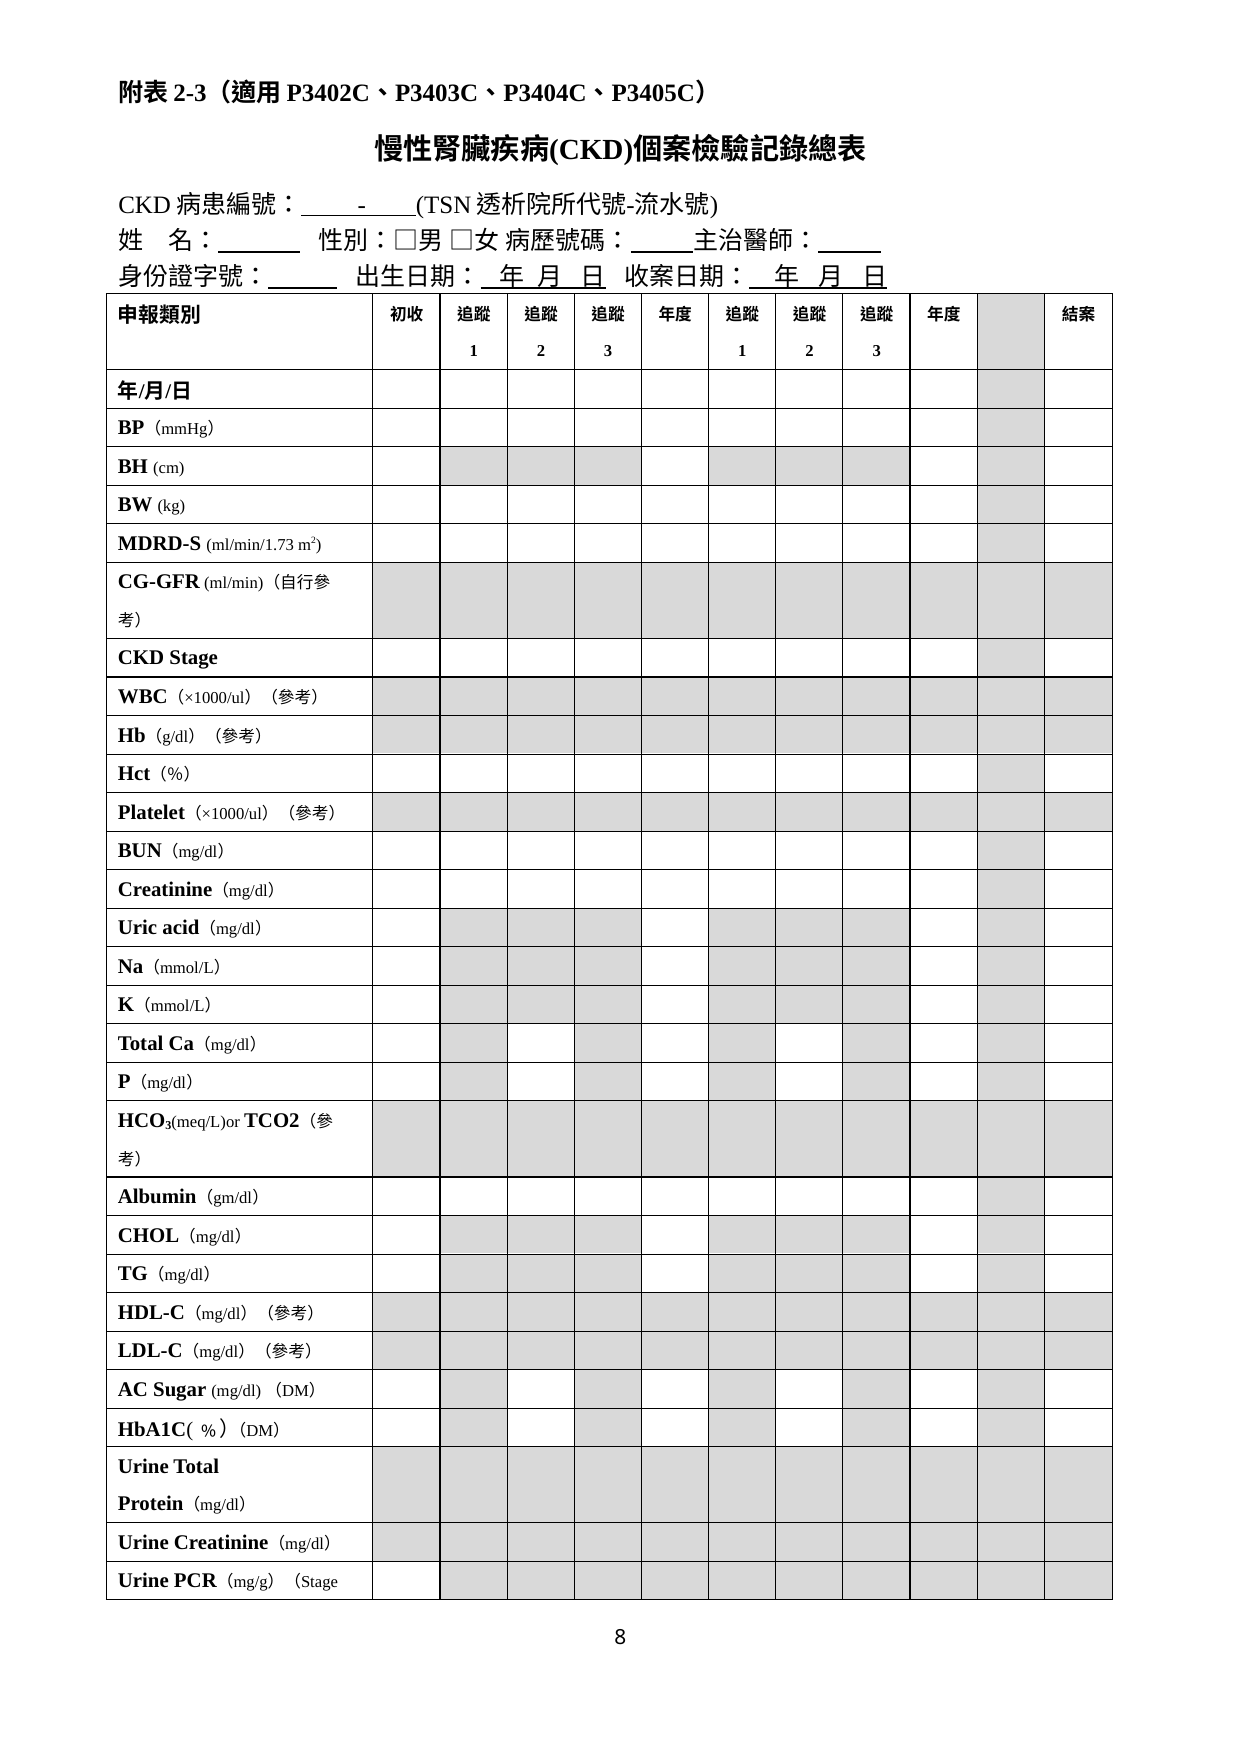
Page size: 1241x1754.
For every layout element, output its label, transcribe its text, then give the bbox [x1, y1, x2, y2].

table_cell [441, 409, 507, 446]
table_cell [575, 1101, 641, 1176]
table_cell [776, 947, 842, 985]
table_cell [575, 716, 641, 753]
table_cell [978, 1255, 1044, 1292]
table_cell [911, 1523, 977, 1561]
table_cell [978, 1523, 1044, 1561]
table_cell [978, 370, 1044, 408]
table_cell [978, 563, 1044, 638]
table_cell [843, 1255, 909, 1292]
table_cell [776, 563, 842, 638]
table_cell [642, 409, 708, 446]
table_cell [373, 1216, 439, 1253]
table_cell [843, 1024, 909, 1062]
table_cell [843, 870, 909, 908]
table_cell K（mmol/L） [107, 986, 372, 1023]
table_cell [709, 793, 775, 831]
table_cell [575, 409, 641, 446]
table_cell [911, 678, 977, 715]
table_cell AC Sugar (mg/dl) （DM） [107, 1370, 372, 1408]
table_cell [843, 1293, 909, 1331]
table_cell [776, 1101, 842, 1176]
table_cell [709, 1024, 775, 1062]
table_cell [1045, 716, 1112, 753]
table_cell [843, 947, 909, 985]
table_cell Urine Creatinine（mg/dl） [107, 1523, 372, 1561]
table_cell [709, 1370, 775, 1408]
table_cell [776, 678, 842, 715]
table_cell [508, 986, 574, 1023]
table_cell [441, 524, 507, 562]
table_cell [978, 947, 1044, 985]
table_cell [575, 1523, 641, 1561]
table_cell [642, 986, 708, 1023]
table_cell [642, 716, 708, 753]
table_cell [978, 1216, 1044, 1253]
table_cell [978, 755, 1044, 792]
table_cell [373, 1255, 439, 1292]
table_cell [978, 409, 1044, 446]
table_cell [978, 678, 1044, 715]
table_cell [776, 793, 842, 831]
table_cell [911, 1447, 977, 1522]
table_header [978, 294, 1044, 369]
table_header 追蹤2 [776, 294, 842, 369]
table_header 申報類別 [107, 294, 372, 369]
table_cell Albumin（gm/dl） [107, 1178, 372, 1215]
table_cell [843, 639, 909, 676]
table_cell [642, 1063, 708, 1100]
table_cell Urine PCR（mg/g）（Stage [107, 1562, 372, 1599]
table_cell [843, 409, 909, 446]
table_cell [843, 1216, 909, 1253]
table_cell HbA1C( ﹪）（DM） [107, 1409, 372, 1446]
table_cell [709, 1409, 775, 1446]
table_cell [843, 486, 909, 523]
table_cell [978, 1293, 1044, 1331]
table_cell [373, 1523, 439, 1561]
table_cell [441, 1101, 507, 1176]
table_cell [978, 716, 1044, 753]
table_cell [373, 409, 439, 446]
table_cell [508, 1255, 574, 1292]
table_cell [978, 1101, 1044, 1176]
table_cell [978, 909, 1044, 946]
table_cell [642, 793, 708, 831]
table_cell [508, 524, 574, 562]
table_cell [508, 793, 574, 831]
table_cell [843, 524, 909, 562]
table_cell [1045, 1178, 1112, 1215]
table_cell [1045, 1101, 1112, 1176]
table_header 追蹤3 [843, 294, 909, 369]
table_cell [1045, 409, 1112, 446]
table_header 追蹤1 [709, 294, 775, 369]
table_cell [642, 639, 708, 676]
table_cell [843, 1332, 909, 1369]
table_header 追蹤3 [575, 294, 641, 369]
table_cell [709, 1447, 775, 1522]
table_cell [575, 1447, 641, 1522]
table_cell [1045, 1216, 1112, 1253]
table_cell [441, 1523, 507, 1561]
table_cell [508, 486, 574, 523]
table_cell [776, 486, 842, 523]
table_cell [776, 1024, 842, 1062]
table_cell [978, 486, 1044, 523]
table_cell [776, 1178, 842, 1215]
table_cell [776, 909, 842, 946]
table_cell [709, 716, 775, 753]
table_cell [575, 986, 641, 1023]
table_cell [709, 678, 775, 715]
table_cell [441, 832, 507, 869]
table_cell [575, 755, 641, 792]
table_cell [441, 1063, 507, 1100]
table_cell [843, 447, 909, 485]
table_cell [911, 486, 977, 523]
table_cell [911, 1024, 977, 1062]
table_cell [575, 1562, 641, 1599]
table_cell [575, 1178, 641, 1215]
table_cell [709, 1178, 775, 1215]
table_cell [642, 832, 708, 869]
table_cell [709, 447, 775, 485]
table_cell [575, 832, 641, 869]
table_cell [709, 1562, 775, 1599]
table_cell [911, 793, 977, 831]
table_cell [843, 793, 909, 831]
table_cell [441, 486, 507, 523]
table_cell [441, 1447, 507, 1522]
table_cell [978, 1332, 1044, 1369]
table_cell [978, 870, 1044, 908]
table_cell [508, 1101, 574, 1176]
table_cell [911, 986, 977, 1023]
table_cell [1045, 639, 1112, 676]
table_cell [1045, 870, 1112, 908]
table_cell [508, 832, 574, 869]
table_cell [575, 793, 641, 831]
table_cell [373, 1101, 439, 1176]
table_cell [776, 1216, 842, 1253]
table_cell Platelet（×1000/ul）（參考） [107, 793, 372, 831]
table_cell TG（mg/dl） [107, 1255, 372, 1292]
table_cell [441, 1293, 507, 1331]
table_cell [642, 486, 708, 523]
table_cell BP（mmHg） [107, 409, 372, 446]
table_cell [1045, 563, 1112, 638]
table_cell [1045, 486, 1112, 523]
table_cell [978, 1409, 1044, 1446]
table_cell [1045, 909, 1112, 946]
table_cell [441, 370, 507, 408]
table_cell [911, 370, 977, 408]
table_cell [843, 755, 909, 792]
table_cell [978, 793, 1044, 831]
table_cell [642, 1332, 708, 1369]
table_cell [911, 947, 977, 985]
table_cell [642, 755, 708, 792]
table_cell [508, 1523, 574, 1561]
table_cell [843, 1063, 909, 1100]
table_cell [709, 1063, 775, 1100]
table_cell [978, 1447, 1044, 1522]
table_cell [373, 986, 439, 1023]
table_cell [441, 716, 507, 753]
table_cell [508, 639, 574, 676]
table_cell [709, 870, 775, 908]
table_cell [911, 1101, 977, 1176]
table_cell [843, 563, 909, 638]
table_cell [776, 1562, 842, 1599]
table_cell [441, 563, 507, 638]
table_cell [575, 370, 641, 408]
table_cell [373, 1332, 439, 1369]
table_cell [843, 1447, 909, 1522]
table_cell [642, 1216, 708, 1253]
table_cell [575, 447, 641, 485]
table_cell [911, 1562, 977, 1599]
table_cell [709, 1332, 775, 1369]
table_cell [1045, 447, 1112, 485]
table_cell [373, 524, 439, 562]
table_cell [709, 1523, 775, 1561]
table_cell WBC（×1000/ul）（參考） [107, 678, 372, 715]
table_cell [441, 1370, 507, 1408]
table_cell HCO3(meq/L)or TCO2（參考） [107, 1101, 372, 1176]
table_cell [441, 1216, 507, 1253]
table_cell CKD Stage [107, 639, 372, 676]
table_cell [776, 524, 842, 562]
table_cell [642, 1523, 708, 1561]
table_cell [911, 524, 977, 562]
table_cell [978, 986, 1044, 1023]
table_cell [508, 447, 574, 485]
table_header 年度 [642, 294, 708, 369]
table_cell [776, 870, 842, 908]
table_cell [843, 1562, 909, 1599]
table_cell [373, 947, 439, 985]
table_cell [508, 678, 574, 715]
table_cell [575, 1409, 641, 1446]
table_cell [776, 1523, 842, 1561]
table_cell [709, 486, 775, 523]
table_cell [911, 716, 977, 753]
table_cell [508, 370, 574, 408]
table_cell [373, 1370, 439, 1408]
table_cell [642, 1562, 708, 1599]
table_cell [575, 563, 641, 638]
table_cell [642, 678, 708, 715]
table_cell [642, 563, 708, 638]
table_cell [1045, 947, 1112, 985]
table_cell [373, 1024, 439, 1062]
table_cell [776, 447, 842, 485]
table_cell [508, 1063, 574, 1100]
table_cell BW (kg) [107, 486, 372, 523]
table_cell [776, 1409, 842, 1446]
table_cell [776, 1293, 842, 1331]
table_cell [843, 909, 909, 946]
table_cell [642, 1101, 708, 1176]
table_cell [575, 1293, 641, 1331]
table_cell [843, 678, 909, 715]
table_cell [709, 755, 775, 792]
table_cell [508, 563, 574, 638]
table_cell [709, 947, 775, 985]
table_cell [1045, 1409, 1112, 1446]
table_cell [373, 370, 439, 408]
table_cell [508, 755, 574, 792]
table_cell [911, 1332, 977, 1369]
table_cell [441, 1024, 507, 1062]
table_cell [776, 1370, 842, 1408]
table_cell [575, 1255, 641, 1292]
table_cell Creatinine（mg/dl） [107, 870, 372, 908]
table_cell [776, 832, 842, 869]
table_cell [373, 793, 439, 831]
table_cell [843, 832, 909, 869]
table_cell [978, 832, 1044, 869]
table_cell [776, 409, 842, 446]
table_cell [373, 832, 439, 869]
table_cell [575, 1370, 641, 1408]
table_cell Na（mmol/L） [107, 947, 372, 985]
table_cell [843, 370, 909, 408]
table_cell [911, 1063, 977, 1100]
table_cell Total Ca（mg/dl） [107, 1024, 372, 1062]
table_cell [911, 639, 977, 676]
table_cell [373, 447, 439, 485]
table_cell [642, 447, 708, 485]
text CKD病患編號： - (TSN透析院所代號-流水號) [118, 184, 1122, 221]
table_cell CG-GFR (ml/min)（自行參考） [107, 563, 372, 638]
table_cell [441, 447, 507, 485]
table_cell [978, 524, 1044, 562]
table_cell [373, 909, 439, 946]
table_cell [441, 986, 507, 1023]
table_cell [1045, 1332, 1112, 1369]
table_cell BUN（mg/dl） [107, 832, 372, 869]
table_cell [911, 1409, 977, 1446]
table_header 初收 [373, 294, 439, 369]
table_cell [911, 870, 977, 908]
table_cell [1045, 1370, 1112, 1408]
table_cell [978, 1562, 1044, 1599]
table_cell [1045, 1293, 1112, 1331]
table_cell [709, 639, 775, 676]
table_cell [1045, 986, 1112, 1023]
table_cell [709, 1101, 775, 1176]
text 身份證字號： 出生日期： 年 月 日 收案日期： 年 月 日 [118, 257, 1122, 293]
table_cell [1045, 370, 1112, 408]
table_cell [709, 524, 775, 562]
table_cell [709, 909, 775, 946]
table_cell [709, 1216, 775, 1253]
table_cell [642, 947, 708, 985]
table_cell [911, 563, 977, 638]
table_cell [911, 1370, 977, 1408]
table_cell [575, 1332, 641, 1369]
table_cell [642, 1293, 708, 1331]
table_cell [776, 639, 842, 676]
table_cell [978, 447, 1044, 485]
table_cell [843, 1101, 909, 1176]
table_cell [441, 947, 507, 985]
table_header 追蹤1 [441, 294, 507, 369]
table_cell [508, 1409, 574, 1446]
table_cell [911, 832, 977, 869]
table_cell [441, 1255, 507, 1292]
table_cell [978, 639, 1044, 676]
table_cell [1045, 832, 1112, 869]
table_cell LDL-C（mg/dl）（參考） [107, 1332, 372, 1369]
table_cell [843, 1370, 909, 1408]
table_cell [1045, 793, 1112, 831]
table_cell [709, 409, 775, 446]
table_cell [373, 716, 439, 753]
table_cell [642, 1370, 708, 1408]
table_cell [642, 909, 708, 946]
table_cell [441, 870, 507, 908]
table_cell [642, 1447, 708, 1522]
text 慢性腎臟疾病(CKD)個案檢驗記錄總表 [118, 109, 1122, 184]
table_cell [642, 1024, 708, 1062]
table_cell [1045, 1063, 1112, 1100]
table_cell [776, 1255, 842, 1292]
table_cell [1045, 1024, 1112, 1062]
table_cell [441, 639, 507, 676]
table_cell CHOL（mg/dl） [107, 1216, 372, 1253]
table_cell [373, 1293, 439, 1331]
table_cell [441, 793, 507, 831]
table_cell [508, 1370, 574, 1408]
table_cell [441, 1409, 507, 1446]
table_cell [1045, 1255, 1112, 1292]
table_cell [508, 716, 574, 753]
table_cell [441, 678, 507, 715]
table_cell [911, 1178, 977, 1215]
table_cell [575, 639, 641, 676]
table_cell [1045, 678, 1112, 715]
table_cell [843, 1523, 909, 1561]
table_cell [642, 1178, 708, 1215]
table_cell [642, 524, 708, 562]
table_cell [508, 870, 574, 908]
table_cell [373, 870, 439, 908]
table_cell [776, 370, 842, 408]
table_cell BH (cm) [107, 447, 372, 485]
table_cell [575, 678, 641, 715]
text 姓 名： 性別：□男 □女 病歷號碼： 主治醫師： [118, 221, 1122, 257]
table_cell [1045, 1562, 1112, 1599]
table_cell Hb（g/dl）（參考） [107, 716, 372, 753]
table_cell [642, 1255, 708, 1292]
table_cell [373, 1178, 439, 1215]
table_cell 年/月/日 [107, 370, 372, 408]
table_cell [1045, 524, 1112, 562]
table_cell [575, 1024, 641, 1062]
table_cell [373, 639, 439, 676]
text 附表2-3（適用P3402C、P3403C、P3404C、P3405C） [118, 72, 1122, 109]
table_cell [508, 909, 574, 946]
table_cell [373, 486, 439, 523]
table_cell Hct（％） [107, 755, 372, 792]
table_cell [373, 1447, 439, 1522]
table_cell [911, 1216, 977, 1253]
table_cell [441, 1332, 507, 1369]
table_cell [508, 947, 574, 985]
table_cell [709, 1293, 775, 1331]
table_cell [575, 909, 641, 946]
table_cell [508, 1216, 574, 1253]
table_header 年度 [911, 294, 977, 369]
table_cell MDRD-S (ml/min/1.73 m2) [107, 524, 372, 562]
table_cell [373, 1063, 439, 1100]
table_cell [709, 986, 775, 1023]
table_cell [911, 909, 977, 946]
table_cell [978, 1370, 1044, 1408]
table_cell P（mg/dl） [107, 1063, 372, 1100]
table_cell [373, 755, 439, 792]
table_cell [508, 1293, 574, 1331]
table_cell [642, 1409, 708, 1446]
table_cell [441, 755, 507, 792]
table_cell [1045, 1447, 1112, 1522]
table_cell [373, 563, 439, 638]
table_cell [978, 1178, 1044, 1215]
table_cell [911, 1293, 977, 1331]
table_cell [373, 1409, 439, 1446]
table_cell [508, 1562, 574, 1599]
table_cell [709, 563, 775, 638]
table_header 結案 [1045, 294, 1112, 369]
table_cell [508, 1447, 574, 1522]
table_cell [575, 1216, 641, 1253]
table_cell [911, 755, 977, 792]
table_cell [441, 909, 507, 946]
table_cell [441, 1178, 507, 1215]
table_cell [776, 755, 842, 792]
table_cell [441, 1562, 507, 1599]
table_cell [1045, 1523, 1112, 1561]
table_cell [843, 986, 909, 1023]
table_cell [508, 409, 574, 446]
table_cell [843, 716, 909, 753]
table_cell [642, 370, 708, 408]
table_cell [575, 947, 641, 985]
table_cell [1045, 755, 1112, 792]
table_cell [575, 870, 641, 908]
table_cell [642, 870, 708, 908]
table_cell HDL-C（mg/dl）（參考） [107, 1293, 372, 1331]
table_cell [911, 409, 977, 446]
table_cell [776, 1332, 842, 1369]
table_cell [508, 1178, 574, 1215]
table_cell Urine Total Protein（mg/dl） [107, 1447, 372, 1522]
table_cell [978, 1024, 1044, 1062]
table_cell [709, 370, 775, 408]
table_cell [575, 1063, 641, 1100]
table_cell [373, 678, 439, 715]
table_cell [508, 1332, 574, 1369]
table_cell [776, 986, 842, 1023]
table_cell [843, 1178, 909, 1215]
table_cell [911, 1255, 977, 1292]
table_cell [508, 1024, 574, 1062]
table_cell [709, 832, 775, 869]
table_cell [776, 1447, 842, 1522]
table_cell [843, 1409, 909, 1446]
table_cell [911, 447, 977, 485]
table_cell [373, 1562, 439, 1599]
table_cell [709, 1255, 775, 1292]
table_cell [776, 1063, 842, 1100]
table_cell [575, 486, 641, 523]
table_cell [776, 716, 842, 753]
table_cell [978, 1063, 1044, 1100]
table_cell Uric acid（mg/dl） [107, 909, 372, 946]
table_cell [575, 524, 641, 562]
table_header 追蹤2 [508, 294, 574, 369]
